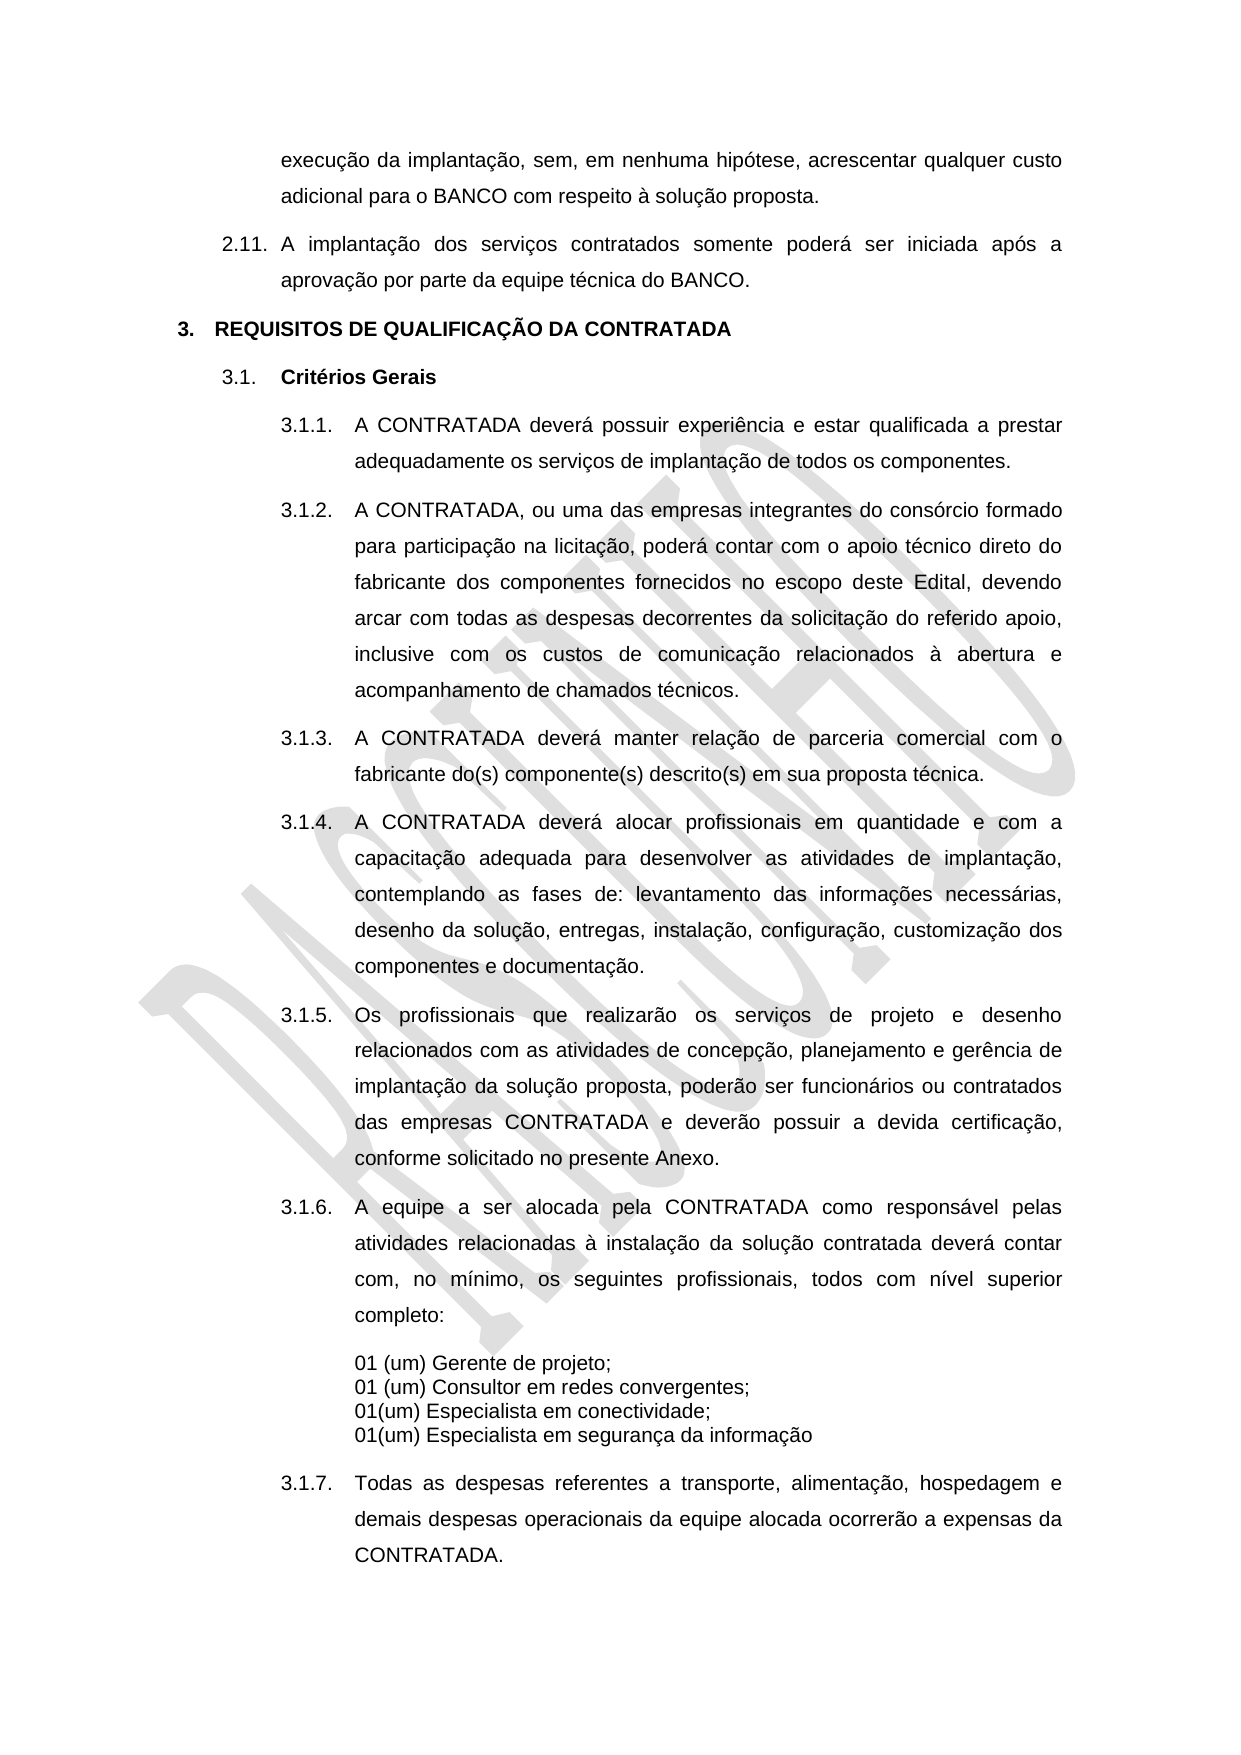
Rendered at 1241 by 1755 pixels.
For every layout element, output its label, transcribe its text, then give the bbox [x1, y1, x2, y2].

list A CONTRATADA deverá manter relação de parceria comercial com o fabricante do(s) componente(s) descrito(s) em sua proposta técnica. [639, 726, 741, 786]
list A CONTRATADA deverá alocar profissionais em quantidade e com a capacitação adequada para desenvolver as atividades de implantação, contemplando as fases de: levantamento das informações necessárias, desenho da solução, entregas, instalação, configuração, customização dos componentes e documentação. [281, 810, 437, 978]
list Os profissionais que realizarão os serviços de projeto e desenho relacionados com as atividades de concepção, planejamento e gerência de implantação da solução proposta, poderão ser funcionários ou contratados das empresas CONTRATADA e deverão possuir a devida certificação, conforme solicitado no presente Anexo. [281, 1002, 477, 1170]
list execução da implantação, sem, em nenhuma hipótese, acrescentar qualquer custo adicional para o BANCO com respeito à solução proposta. [222, 148, 1063, 208]
list A CONTRATADA, ou uma das empresas integrantes do consórcio formado para participação na licitação, poderá contar com o apoio técnico direto do fabricante dos componentes fornecidos no escopo deste Edital, devendo arcar com todas as despesas decorrentes da solicitação do referido apoio, inclusive com os custos de comunicação relacionados à abertura e acompanhamento de chamados técnicos. [846, 498, 1063, 701]
list A equipe a ser alocada pela CONTRATADA como responsável pelas atividades relacionadas à instalação da solução contratada deverá contar com, no mínimo, os seguintes profissionais, todos com nível superior completo: [281, 1194, 479, 1326]
list Os profissionais que realizarão os serviços de projeto e desenho relacionados com as atividades de concepção, planejamento e gerência de implantação da solução proposta, poderão ser funcionários ou contratados das empresas CONTRATADA e deverão possuir a devida certificação, conforme solicitado no presente Anexo. [601, 1002, 739, 1089]
list A CONTRATADA deverá possuir experiência e estar qualificada a prestar adequadamente os serviços de implantação de todos os componentes. [281, 413, 1063, 473]
list REQUISITOS DE QUALIFICAÇÃO DA CONTRATADA [177, 316, 1063, 340]
list A CONTRATADA deverá manter relação de parceria comercial com o fabricante do(s) componente(s) descrito(s) em sua proposta técnica. [693, 726, 770, 779]
list A CONTRATADA, ou uma das empresas integrantes do consórcio formado para participação na licitação, poderá contar com o apoio técnico direto do fabricante dos componentes fornecidos no escopo deste Edital, devendo arcar com todas as despesas decorrentes da solicitação do referido apoio, inclusive com os custos de comunicação relacionados à abertura e acompanhamento de chamados técnicos. [743, 498, 1018, 701]
list A equipe a ser alocada pela CONTRATADA como responsável pelas atividades relacionadas à instalação da solução contratada deverá contar com, no mínimo, os seguintes profissionais, todos com nível superior completo: [432, 1194, 554, 1275]
list A CONTRATADA, ou uma das empresas integrantes do consórcio formado para participação na licitação, poderá contar com o apoio técnico direto do fabricante dos componentes fornecidos no escopo deste Edital, devendo arcar com todas as despesas decorrentes da solicitação do referido apoio, inclusive com os custos de comunicação relacionados à abertura e acompanhamento de chamados técnicos. [678, 498, 909, 701]
text 01(um) Especialista em segurança da informação [177, 1423, 1063, 1447]
list A CONTRATADA deverá alocar profissionais em quantidade e com a capacitação adequada para desenvolver as atividades de implantação, contemplando as fases de: levantamento das informações necessárias, desenho da solução, entregas, instalação, configuração, customização dos componentes e documentação. [569, 810, 798, 978]
list Os profissionais que realizarão os serviços de projeto e desenho relacionados com as atividades de concepção, planejamento e gerência de implantação da solução proposta, poderão ser funcionários ou contratados das empresas CONTRATADA e deverão possuir a devida certificação, conforme solicitado no presente Anexo. [281, 1052, 346, 1157]
list A CONTRATADA deverá alocar profissionais em quantidade e com a capacitação adequada para desenvolver as atividades de implantação, contemplando as fases de: levantamento das informações necessárias, desenho da solução, entregas, instalação, configuração, customização dos componentes e documentação. [424, 810, 715, 978]
text 01(um) Especialista em conectividade; [177, 1399, 1063, 1423]
list A CONTRATADA deverá manter relação de parceria comercial com o fabricante do(s) componente(s) descrito(s) em sua proposta técnica. [900, 726, 1019, 786]
list A CONTRATADA deverá alocar profissionais em quantidade e com a capacitação adequada para desenvolver as atividades de implantação, contemplando as fases de: levantamento das informações necessárias, desenho da solução, entregas, instalação, configuração, customização dos componentes e documentação. [663, 810, 858, 978]
list Os profissionais que realizarão os serviços de projeto e desenho relacionados com as atividades de concepção, planejamento e gerência de implantação da solução proposta, poderão ser funcionários ou contratados das empresas CONTRATADA e deverão possuir a devida certificação, conforme solicitado no presente Anexo. [550, 1002, 1063, 1170]
list A CONTRATADA deverá manter relação de parceria comercial com o fabricante do(s) componente(s) descrito(s) em sua proposta técnica. [579, 726, 685, 786]
list A CONTRATADA deverá manter relação de parceria comercial com o fabricante do(s) componente(s) descrito(s) em sua proposta técnica. [281, 726, 521, 786]
list A CONTRATADA deverá manter relação de parceria comercial com o fabricante do(s) componente(s) descrito(s) em sua proposta técnica. [964, 726, 1052, 773]
list A CONTRATADA deverá manter relação de parceria comercial com o fabricante do(s) componente(s) descrito(s) em sua proposta técnica. [810, 726, 936, 786]
list A CONTRATADA deverá manter relação de parceria comercial com o fabricante do(s) componente(s) descrito(s) em sua proposta técnica. [485, 726, 624, 786]
list Os profissionais que realizarão os serviços de projeto e desenho relacionados com as atividades de concepção, planejamento e gerência de implantação da solução proposta, poderão ser funcionários ou contratados das empresas CONTRATADA e deverão possuir a devida certificação, conforme solicitado no presente Anexo. [391, 1002, 661, 1170]
list Os profissionais que realizarão os serviços de projeto e desenho relacionados com as atividades de concepção, planejamento e gerência de implantação da solução proposta, poderão ser funcionários ou contratados das empresas CONTRATADA e deverão possuir a devida certificação, conforme solicitado no presente Anexo. [346, 1002, 460, 1112]
text 01 (um) Gerente de projeto; [177, 1351, 1063, 1375]
list A implantação dos serviços contratados somente poderá ser iniciada após a aprovação por parte da equipe técnica do BANCO. [222, 232, 1063, 292]
text 01 (um) Consultor em redes convergentes; [177, 1375, 1063, 1399]
list A CONTRATADA deverá manter relação de parceria comercial com o fabricante do(s) componente(s) descrito(s) em sua proposta técnica. [740, 726, 846, 786]
list Todas as despesas referentes a transporte, alimentação, hospedagem e demais despesas operacionais da equipe alocada ocorrerão a expensas da CONTRATADA. [281, 1471, 1063, 1566]
list A CONTRATADA deverá alocar profissionais em quantidade e com a capacitação adequada para desenvolver as atividades de implantação, contemplando as fases de: levantamento das informações necessárias, desenho da solução, entregas, instalação, configuração, customização dos componentes e documentação. [338, 810, 550, 978]
list A CONTRATADA, ou uma das empresas integrantes do consórcio formado para participação na licitação, poderá contar com o apoio técnico direto do fabricante dos componentes fornecidos no escopo deste Edital, devendo arcar com todas as despesas decorrentes da solicitação do referido apoio, inclusive com os custos de comunicação relacionados à abertura e acompanhamento de chamados técnicos. [281, 498, 800, 701]
list Critérios Gerais [222, 365, 1063, 389]
list A equipe a ser alocada pela CONTRATADA como responsável pelas atividades relacionadas à instalação da solução contratada deverá contar com, no mínimo, os seguintes profissionais, todos com nível superior completo: [371, 1194, 1063, 1326]
list A CONTRATADA deverá alocar profissionais em quantidade e com a capacitação adequada para desenvolver as atividades de implantação, contemplando as fases de: levantamento das informações necessárias, desenho da solução, entregas, instalação, configuração, customização dos componentes e documentação. [723, 810, 1063, 978]
